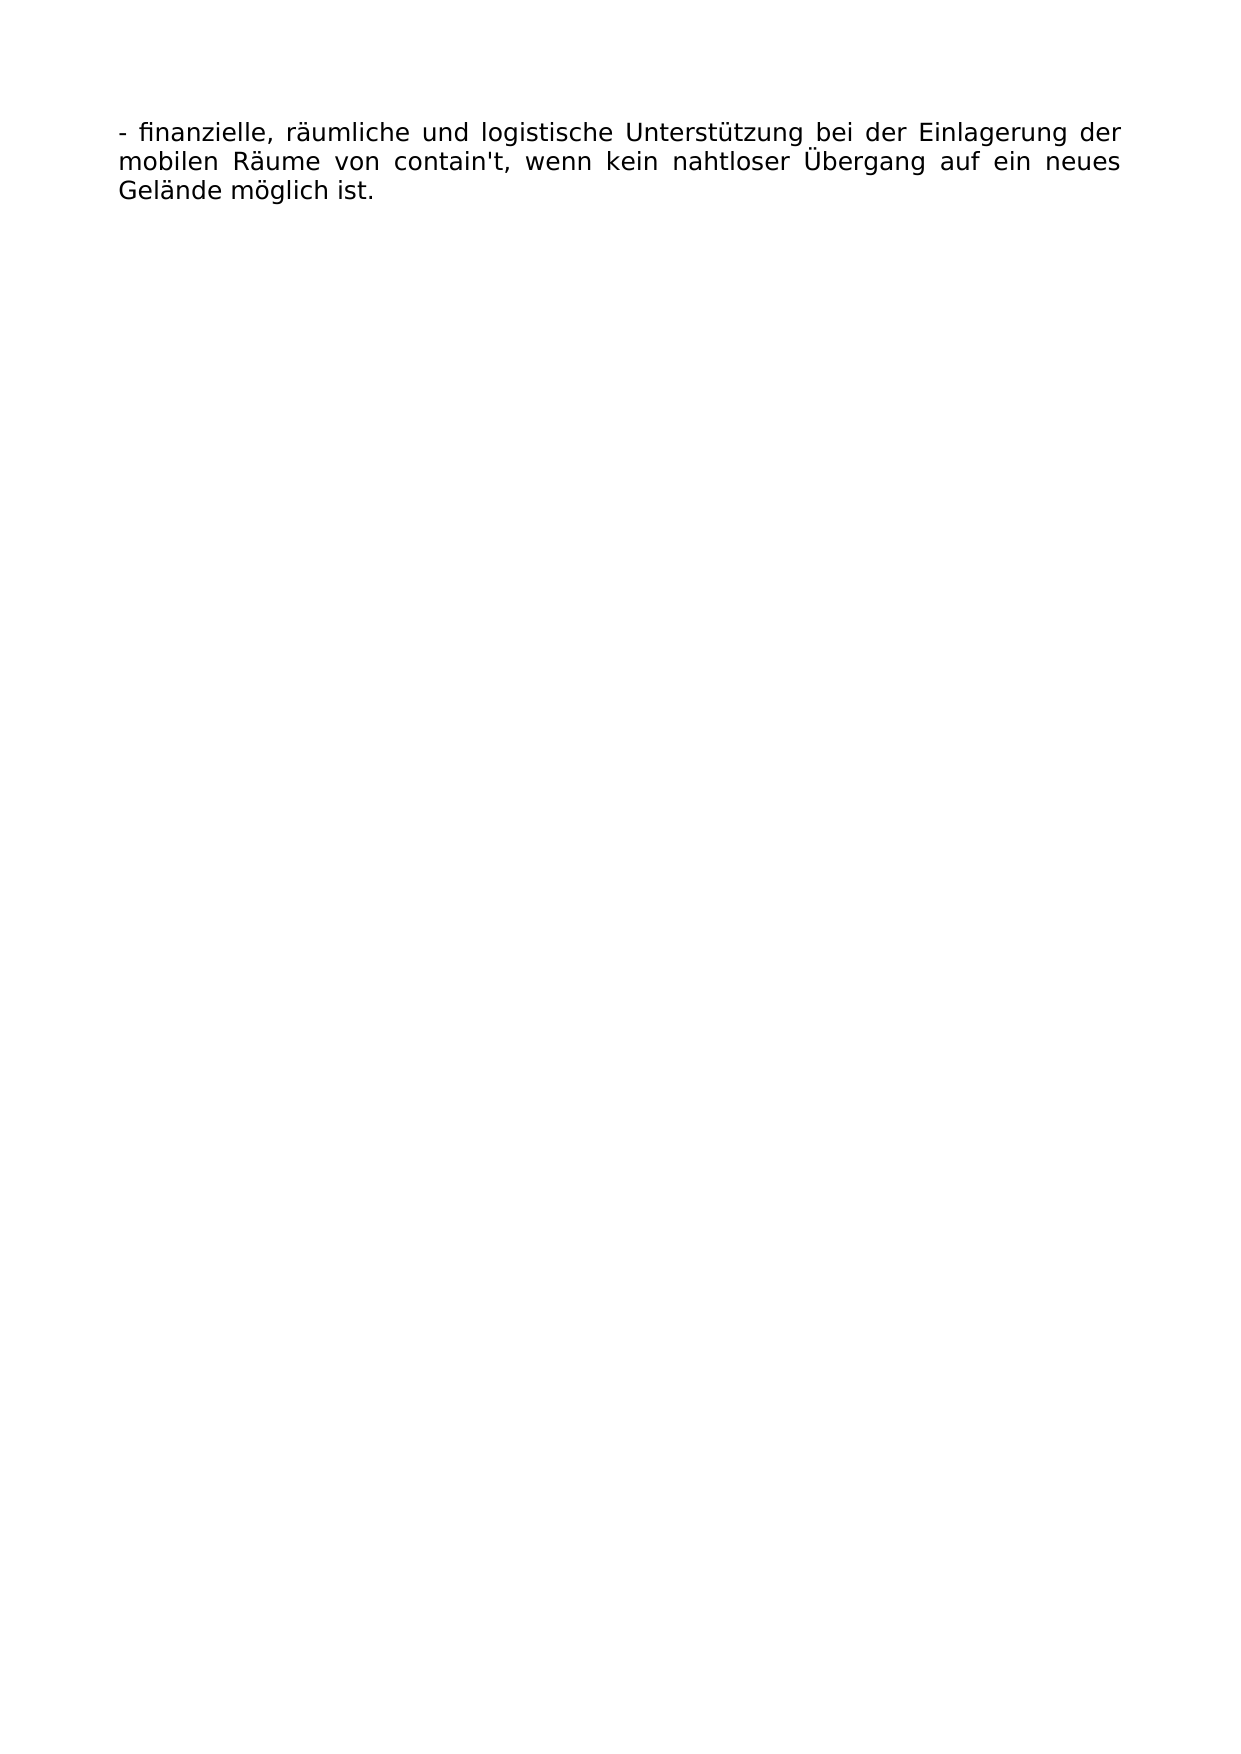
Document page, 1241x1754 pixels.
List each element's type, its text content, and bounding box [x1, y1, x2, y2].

text - finanzielle, räumliche und logistische Unterstützung bei der Einlagerung der mobilen Räume von contain't, wenn kein nahtloser Übergang auf ein neues Gelände möglich ist. [118, 118, 1122, 206]
